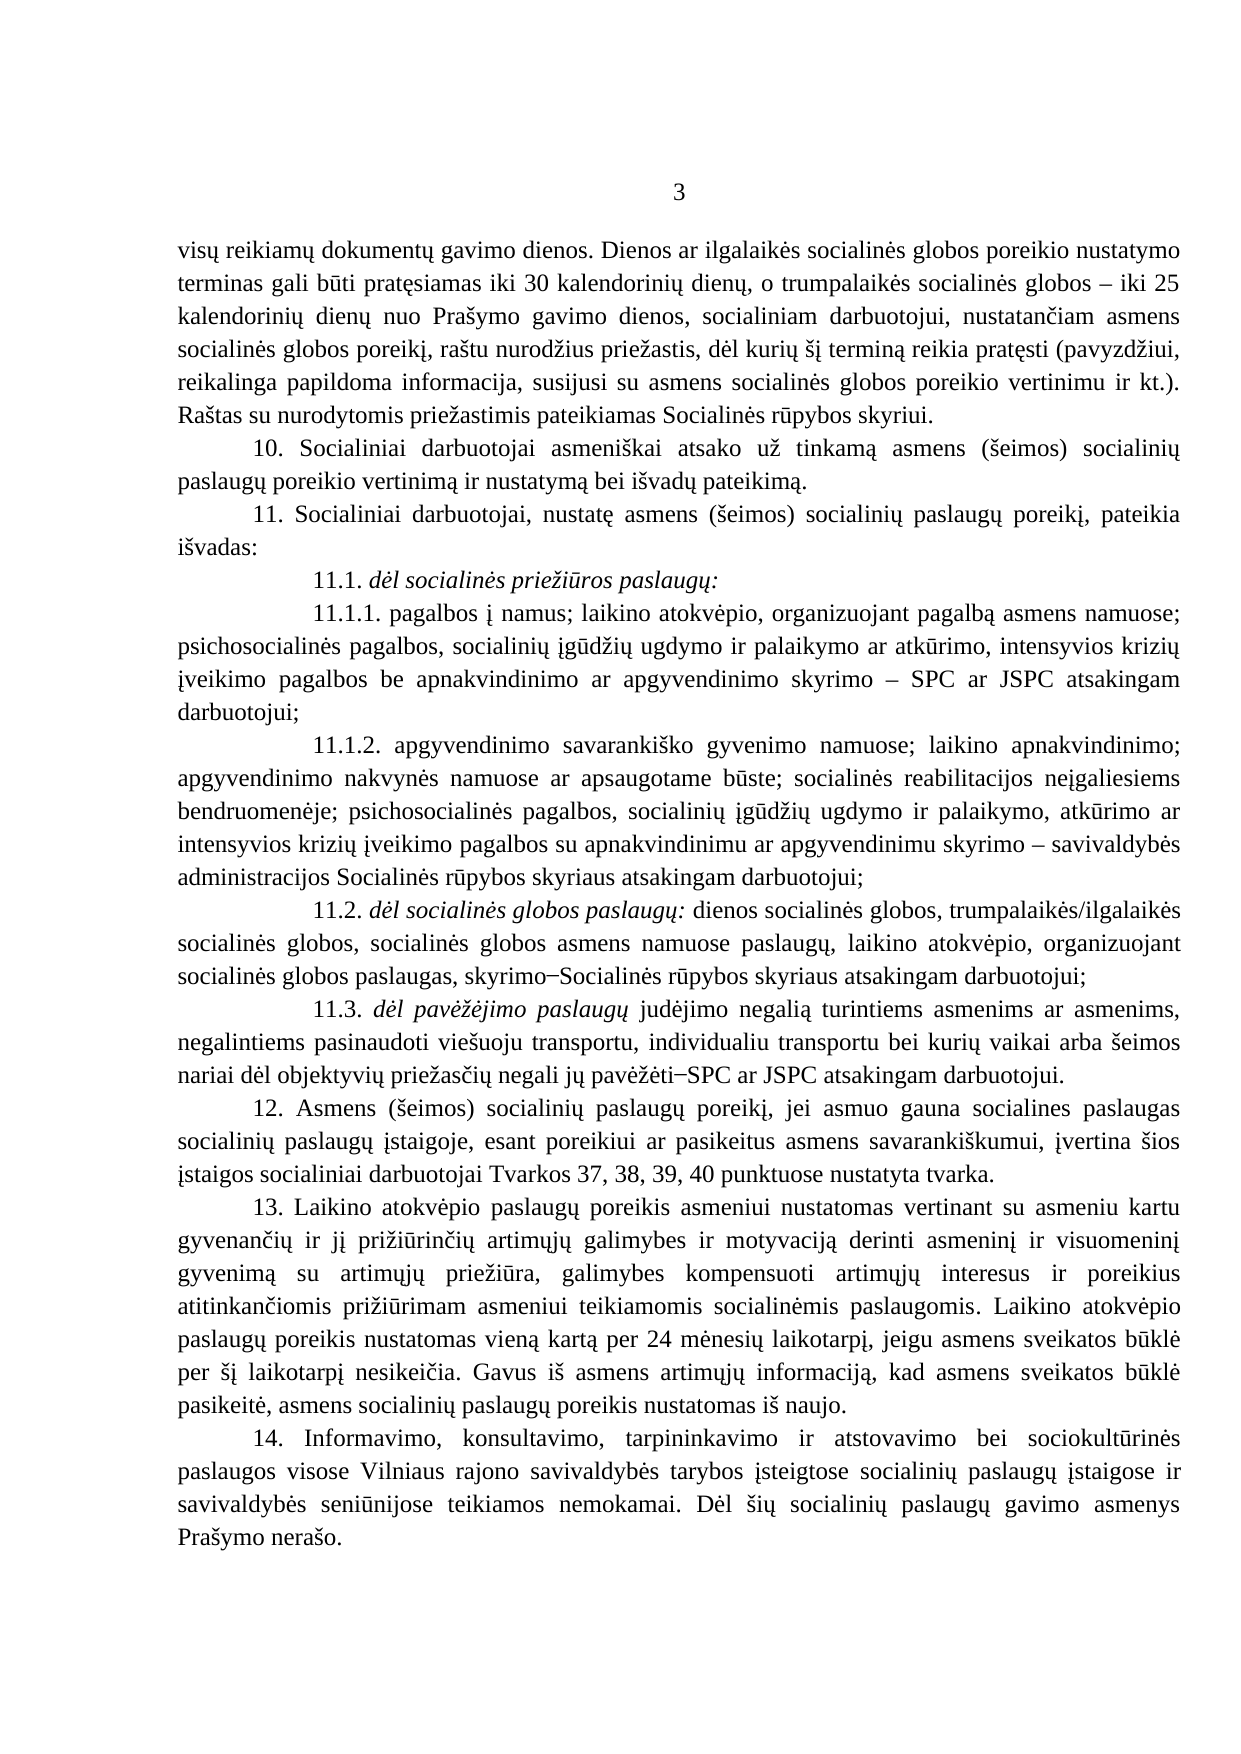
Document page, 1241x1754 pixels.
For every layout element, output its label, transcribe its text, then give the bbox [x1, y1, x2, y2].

text 11.1.2. apgyvendinimo savarankiško gyvenimo namuose; laikino apnakvindinimo; apgyvendinimo nakvynės namuose ar apsaugotame būste; socialinės reabilitacijos neįgaliesiems bendruomenėje; psichosocialinės pagalbos, socialinių įgūdžių ugdymo ir palaikymo, atkūrimo ar intensyvios krizių įveikimo pagalbos su apnakvindinimu ar apgyvendinimu skyrimo – savivaldybės administracijos Socialinės rūpybos skyriaus atsakingam darbuotojui; [177, 730, 1181, 891]
text 14. Informavimo, konsultavimo, tarpininkavimo ir atstovavimo bei sociokultūrinės paslaugos visose Vilniaus rajono savivaldybės tarybos įsteigtose socialinių paslaugų įstaigose ir savivaldybės seniūnijose teikiamos nemokamai. Dėl šių socialinių paslaugų gavimo asmenys Prašymo nerašo. [177, 1423, 1181, 1551]
text 11.3. dėl pavėžėjimo paslaugų judėjimo negalią turintiems asmenims ar asmenims, negalintiems pasinaudoti viešuoju transportu, individualiu transportu bei kurių vaikai arba šeimos nariai dėl objektyvių priežasčių negali jų pavėžėti ̶ SPC ar JSPC atsakingam darbuotojui. [177, 994, 1181, 1089]
text 11. Socialiniai darbuotojai, nustatę asmens (šeimos) socialinių paslaugų poreikį, pateikia išvadas: [177, 499, 1181, 561]
text 11.1.1. pagalbos į namus; laikino atokvėpio, organizuojant pagalbą asmens namuose; psichosocialinės pagalbos, socialinių įgūdžių ugdymo ir palaikymo ar atkūrimo, intensyvios krizių įveikimo pagalbos be apnakvindinimo ar apgyvendinimo skyrimo – SPC ar JSPC atsakingam darbuotojui; [177, 598, 1181, 726]
text visų reikiamų dokumentų gavimo dienos. Dienos ar ilgalaikės socialinės globos poreikio nustatymo terminas gali būti pratęsiamas iki 30 kalendorinių dienų, o trumpalaikės socialinės globos – iki 25 kalendorinių dienų nuo Prašymo gavimo dienos, socialiniam darbuotojui, nustatančiam asmens socialinės globos poreikį, raštu nurodžius priežastis, dėl kurių šį terminą reikia pratęsti (pavyzdžiui, reikalinga papildoma informacija, susijusi su asmens socialinės globos poreikio vertinimu ir kt.). Raštas su nurodytomis priežastimis pateikiamas Socialinės rūpybos skyriui. [177, 235, 1181, 428]
text 11.2. dėl socialinės globos paslaugų: dienos socialinės globos, trumpalaikės/ilgalaikės socialinės globos, socialinės globos asmens namuose paslaugų, laikino atokvėpio, organizuojant socialinės globos paslaugas, skyrimo ̶ Socialinės rūpybos skyriaus atsakingam darbuotojui; [177, 895, 1181, 990]
text 11.1. dėl socialinės priežiūros paslaugų: [177, 565, 1181, 594]
text 13. Laikino atokvėpio paslaugų poreikis asmeniui nustatomas vertinant su asmeniu kartu gyvenančių ir jį prižiūrinčių artimųjų galimybes ir motyvaciją derinti asmeninį ir visuomeninį gyvenimą su artimųjų priežiūra, galimybes kompensuoti artimųjų interesus ir poreikius atitinkančiomis prižiūrimam asmeniui teikiamomis socialinėmis paslaugomis. Laikino atokvėpio paslaugų poreikis nustatomas vieną kartą per 24 mėnesių laikotarpį, jeigu asmens sveikatos būklė per šį laikotarpį nesikeičia. Gavus iš asmens artimųjų informaciją, kad asmens sveikatos būklė pasikeitė, asmens socialinių paslaugų poreikis nustatomas iš naujo. [177, 1192, 1181, 1419]
text 10. Socialiniai darbuotojai asmeniškai atsako už tinkamą asmens (šeimos) socialinių paslaugų poreikio vertinimą ir nustatymą bei išvadų pateikimą. [177, 433, 1181, 494]
text 12. Asmens (šeimos) socialinių paslaugų poreikį, jei asmuo gauna socialines paslaugas socialinių paslaugų įstaigoje, esant poreikiui ar pasikeitus asmens savarankiškumui, įvertina šios įstaigos socialiniai darbuotojai Tvarkos 37, 38, 39, 40 punktuose nustatyta tvarka. [177, 1093, 1181, 1188]
